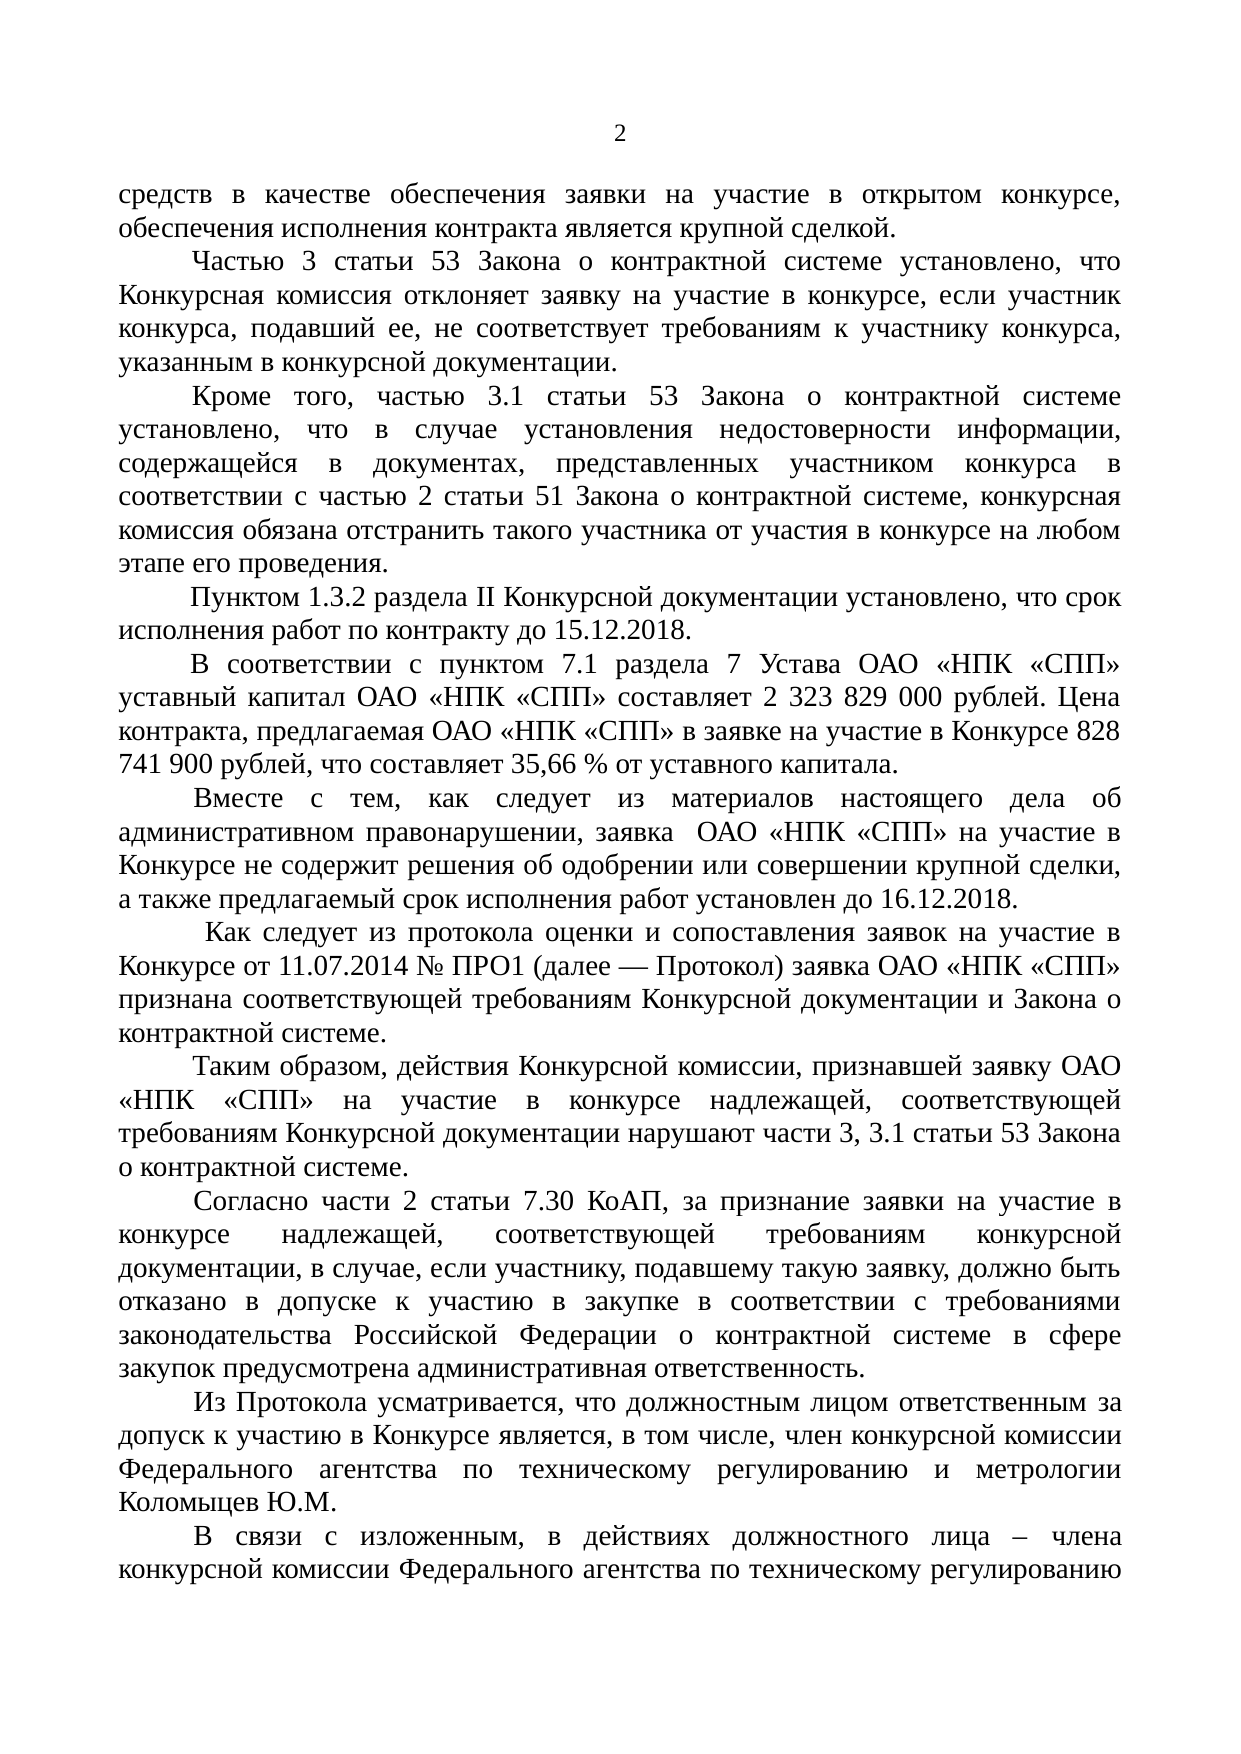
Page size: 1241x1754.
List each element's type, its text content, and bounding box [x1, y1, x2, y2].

text Кроме того, частью 3.1 статьи 53 Закона о контрактной системе установлено, что в случае установления недостоверности информации, содержащейся в документах, представленных участником конкурса в соответствии с частью 2 статьи 51 Закона о контрактной системе, конкурсная комиссия обязана отстранить такого участника от участия в конкурсе на любом этапе его проведения. [118, 378, 1122, 579]
text Вместе с тем, как следует из материалов настоящего дела об административном правонарушении, заявка ОАО «НПК «СПП» на участие в Конкурсе не содержит решения об одобрении или совершении крупной сделки, а также предлагаемый срок исполнения работ установлен до 16.12.2018. [118, 780, 1122, 914]
text Таким образом, действия Конкурсной комиссии, признавшей заявку ОАО «НПК «СПП» на участие в конкурсе надлежащей, соответствующей требованиям Конкурсной документации нарушают части 3, 3.1 статьи 53 Закона о контрактной системе. [118, 1048, 1122, 1183]
text средств в качестве обеспечения заявки на участие в открытом конкурсе, обеспечения исполнения контракта является крупной сделкой. [118, 176, 1122, 243]
text Как следует из протокола оценки и сопоставления заявок на участие в Конкурсе от 11.07.2014 № ПРО1 (далее — Протокол) заявка ОАО «НПК «СПП» признана соответствующей требованиям Конкурсной документации и Закона о контрактной системе. [118, 914, 1122, 1048]
text Пунктом 1.3.2 раздела II Конкурсной документации установлено, что срок исполнения работ по контракту до 15.12.2018. [118, 579, 1122, 646]
text Согласно части 2 статьи 7.30 КоАП, за признание заявки на участие в конкурсе надлежащей, соответствующей требованиям конкурсной документации, в случае, если участнику, подавшему такую заявку, должно быть отказано в допуске к участию в закупке в соответствии с требованиями законодательства Российской Федерации о контрактной системе в сфере закупок предусмотрена административная ответственность. [118, 1183, 1122, 1384]
text Частью 3 статьи 53 Закона о контрактной системе установлено, что Конкурсная комиссия отклоняет заявку на участие в конкурсе, если участник конкурса, подавший ее, не соответствует требованиям к участнику конкурса, указанным в конкурсной документации. [118, 243, 1122, 378]
text Из Протокола усматривается, что должностным лицом ответственным за допуск к участию в Конкурсе является, в том числе, член конкурсной комиссии Федерального агентства по техническому регулированию и метрологии Коломыцев Ю.М. [118, 1384, 1122, 1518]
text В соответствии с пунктом 7.1 раздела 7 Устава ОАО «НПК «СПП» уставный капитал ОАО «НПК «СПП» составляет 2 323 829 000 рублей. Цена контракта, предлагаемая ОАО «НПК «СПП» в заявке на участие в Конкурсе 828 741 900 рублей, что составляет 35,66 % от уставного капитала. [118, 646, 1122, 780]
text В связи с изложенным, в действиях должностного лица – члена конкурсной комиссии Федерального агентства по техническому регулированию [118, 1518, 1122, 1585]
